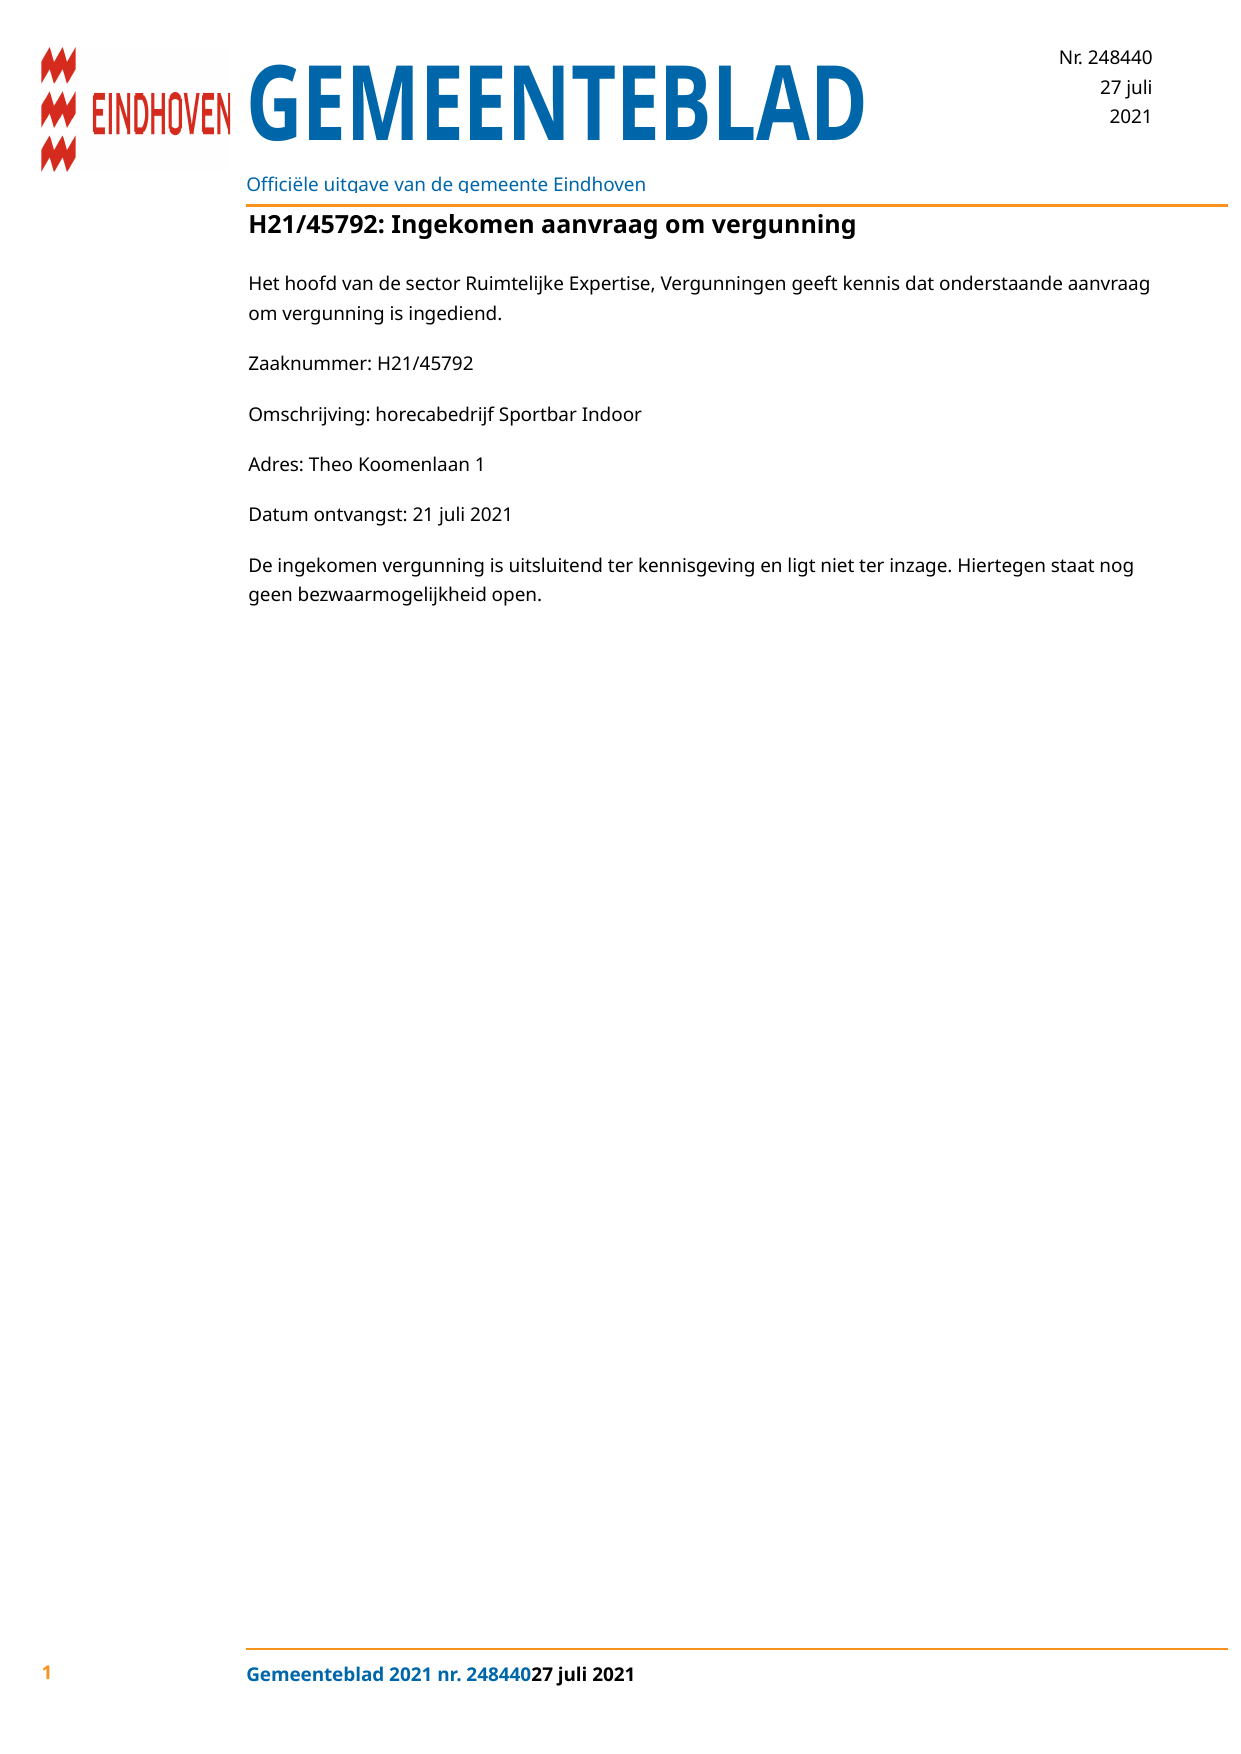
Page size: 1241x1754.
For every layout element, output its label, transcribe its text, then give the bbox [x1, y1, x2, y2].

picture [41, 47, 231, 172]
text Adres: Theo Koomenlaan 1 [248, 451, 1152, 477]
text Omschrijving: horecabedrijf Sportbar Indoor [248, 401, 1152, 426]
text H21/45792: Ingekomen aanvraag om vergunning [248, 207, 1152, 241]
text Zaaknummer: H21/45792 [248, 350, 1152, 376]
text De ingekomen vergunning is uitsluitend ter kennisgeving en ligt niet ter inzage. Hiertegen staat nog geen bezwaarmogelijkheid open. [248, 552, 1152, 607]
text Datum ontvangst: 21 juli 2021 [248, 502, 1152, 527]
text Het hoofd van de sector Ruimtelijke Expertise, Vergunningen geeft kennis dat onderstaande aanvraag om vergunning is ingediend. [248, 270, 1152, 326]
